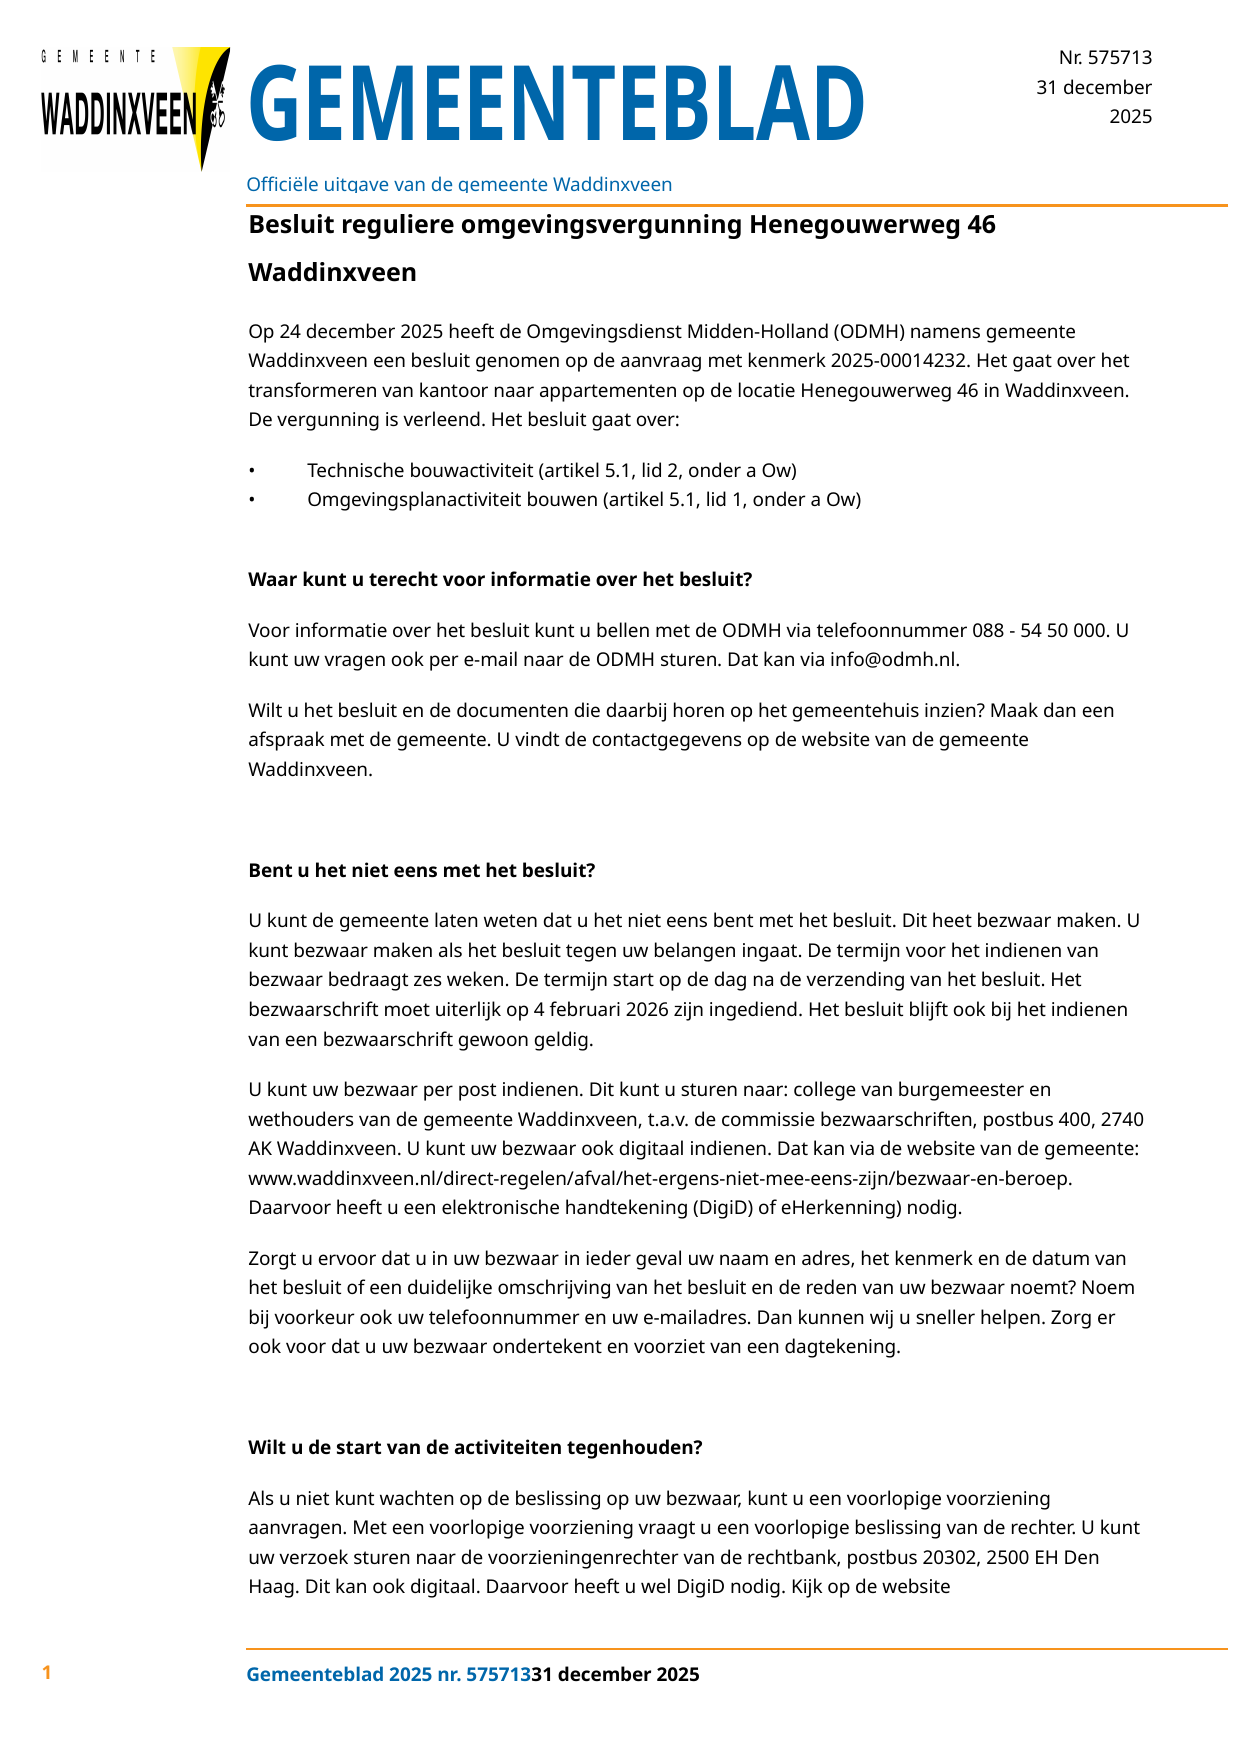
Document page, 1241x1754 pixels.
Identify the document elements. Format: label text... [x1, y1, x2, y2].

picture [41, 47, 231, 172]
text Bent u het niet eens met het besluit? [248, 857, 1152, 883]
text Zorgt u ervoor dat u in uw bezwaar in ieder geval uw naam en adres, het kenmerk en de datum van het besluit of een duidelijke omschrijving van het besluit en de reden van uw bezwaar noemt? Noem bij voorkeur ook uw telefoonnummer en uw e-mailadres. Dan kunnen wij u sneller helpen. Zorg er ook voor dat u uw bezwaar ondertekent en voorziet van een dagtekening. [248, 1245, 1152, 1359]
list Omgevingsplanactiviteit bouwen (artikel 5.1, lid 1, onder a Ow) [248, 487, 1152, 512]
text Voor informatie over het besluit kunt u bellen met de ODMH via telefoonnummer 088 - 54 50 000. U kunt uw vragen ook per e-mail naar de ODMH sturen. Dat kan via info@odmh.nl. [248, 617, 1152, 672]
text Op 24 december 2025 heeft de Omgevingsdienst Midden-Holland (ODMH) namens gemeente Waddinxveen een besluit genomen op de aanvraag met kenmerk 2025-00014232. Het gaat over het transformeren van kantoor naar appartementen op de locatie Henegouwerweg 46 in Waddinxveen. De vergunning is verleend. Het besluit gaat over: [248, 318, 1152, 432]
text Wilt u het besluit en de documenten die daarbij horen op het gemeentehuis inzien? Maak dan een afspraak met de gemeente. U vindt de contactgegevens op de website van de gemeente Waddinxveen. [248, 697, 1152, 782]
text Waar kunt u terecht voor informatie over het besluit? [248, 567, 1152, 592]
text Wilt u de start van de activiteiten tegenhouden? [248, 1434, 1152, 1460]
list Technische bouwactiviteit (artikel 5.1, lid 2, onder a Ow) [248, 457, 1152, 483]
text Als u niet kunt wachten op de beslissing op uw bezwaar, kunt u een voorlopige voorziening aanvragen. Met een voorlopige voorziening vraagt u een voorlopige beslissing van de rechter. U kunt uw verzoek sturen naar de voorzieningenrechter van de rechtbank, postbus 20302, 2500 EH Den Haag. Dit kan ook digitaal. Daarvoor heeft u wel DigiD nodig. Kijk op de website [248, 1485, 1152, 1599]
text Besluit reguliere omgevingsvergunning Henegouwerweg 46 Waddinxveen [248, 207, 1152, 288]
text U kunt de gemeente laten weten dat u het niet eens bent met het besluit. Dit heet bezwaar maken. U kunt bezwaar maken als het besluit tegen uw belangen ingaat. De termijn voor het indienen van bezwaar bedraagt zes weken. De termijn start op de dag na de verzending van het besluit. Het bezwaarschrift moet uiterlijk op 4 februari 2026 zijn ingediend. Het besluit blijft ook bij het indienen van een bezwaarschrift gewoon geldig. [248, 907, 1152, 1052]
text U kunt uw bezwaar per post indienen. Dit kunt u sturen naar: college van burgemeester en wethouders van de gemeente Waddinxveen, t.a.v. de commissie bezwaarschriften, postbus 400, 2740 AK Waddinxveen. U kunt uw bezwaar ook digitaal indienen. Dat kan via de website van de gemeente: www.waddinxveen.nl/direct-regelen/afval/het-ergens-niet-mee-eens-zijn/bezwaar-en-beroep. Daarvoor heeft u een elektronische handtekening (DigiD) of eHerkenning) nodig. [248, 1076, 1152, 1220]
